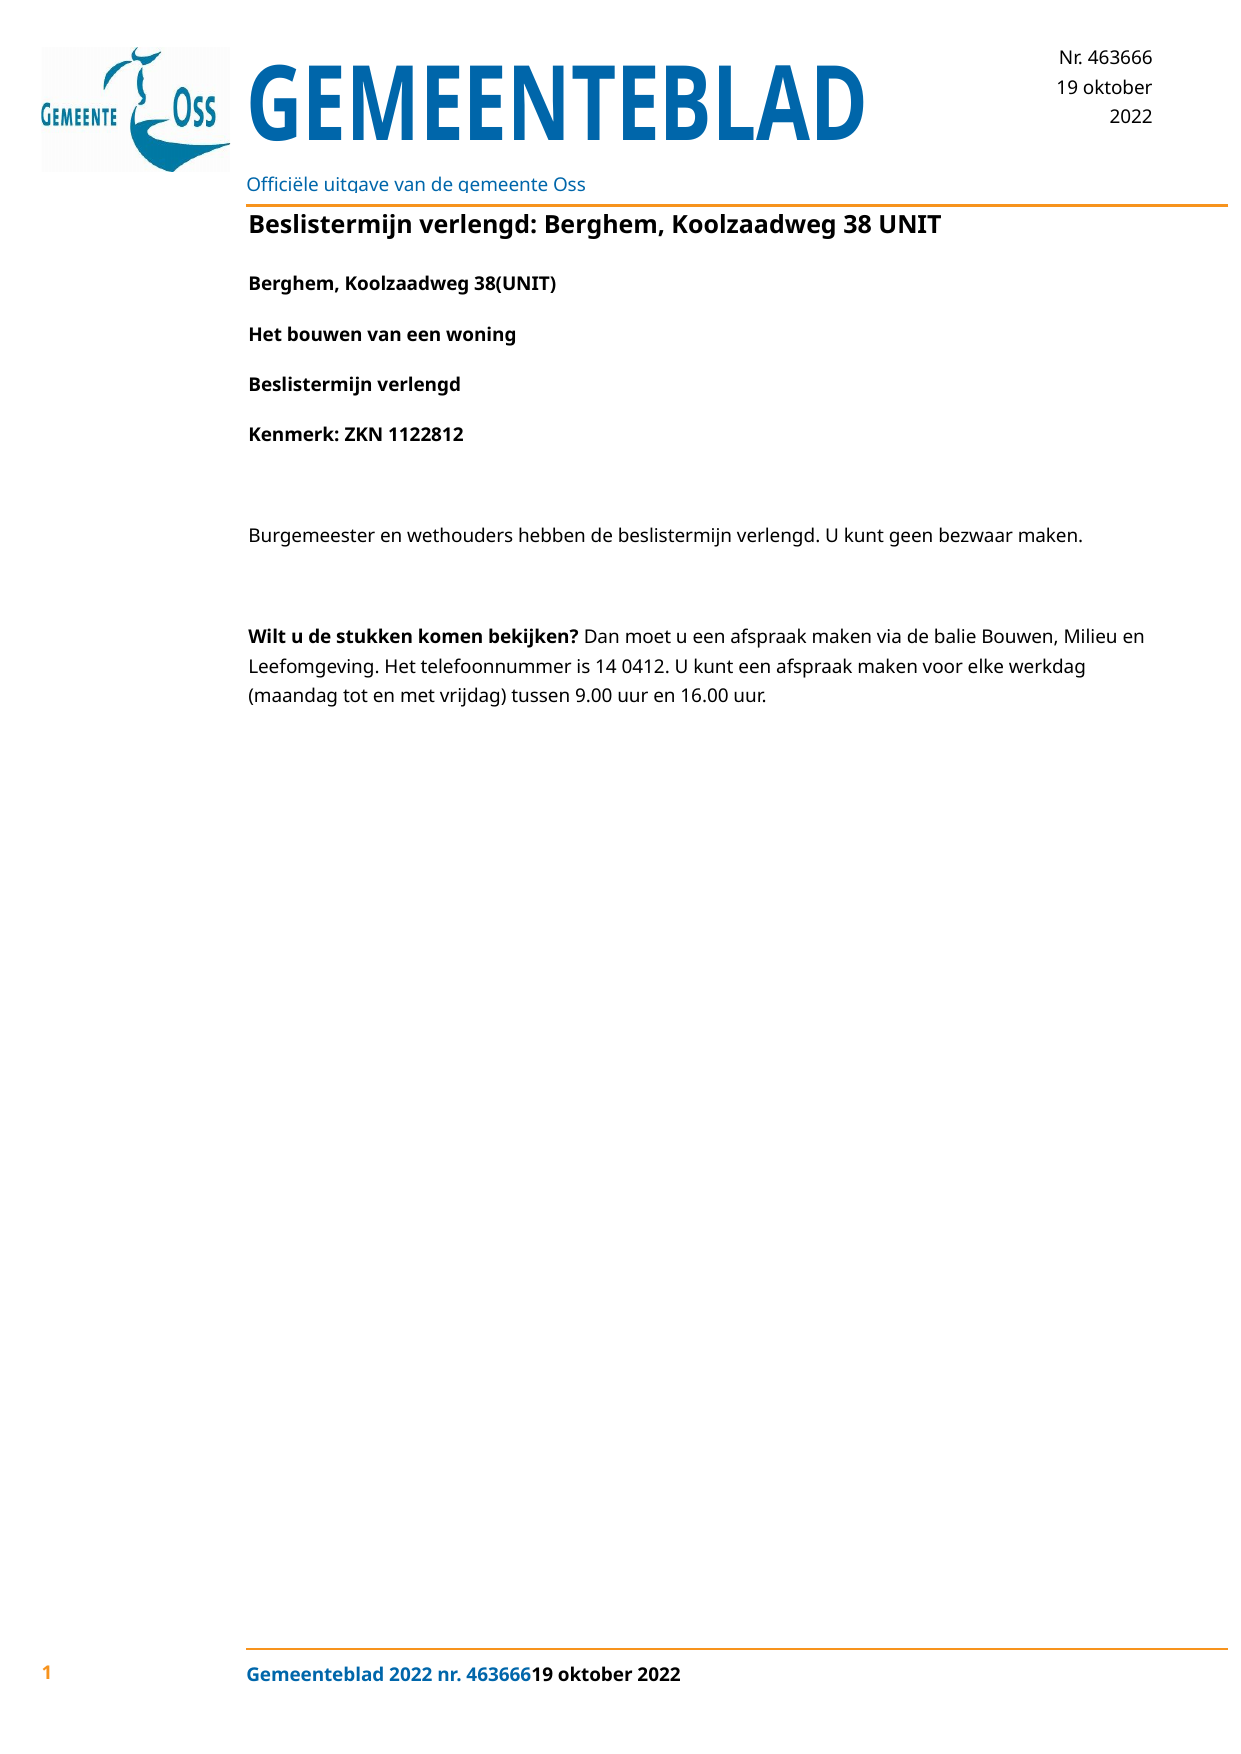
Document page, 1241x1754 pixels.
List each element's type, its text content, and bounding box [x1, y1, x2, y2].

text Kenmerk: ZKN 1122812 [248, 422, 1152, 447]
text Beslistermijn verlengd [248, 371, 1152, 397]
text Het bouwen van een woning [248, 321, 1152, 346]
picture [41, 47, 231, 172]
text Berghem, Koolzaadweg 38(UNIT) [248, 270, 1152, 296]
text Burgemeester en wethouders hebben de beslistermijn verlengd. U kunt geen bezwaar maken. [248, 522, 1152, 548]
text Wilt u de stukken komen bekijken? Dan moet u een afspraak maken via de balie Bouwen, Milieu en Leefomgeving. Het telefoonnummer is 14 0412. U kunt een afspraak maken voor elke werkdag (maandag tot en met vrijdag) tussen 9.00 uur en 16.00 uur. [248, 623, 1152, 708]
text Beslistermijn verlengd: Berghem, Koolzaadweg 38 UNIT [248, 207, 1152, 241]
